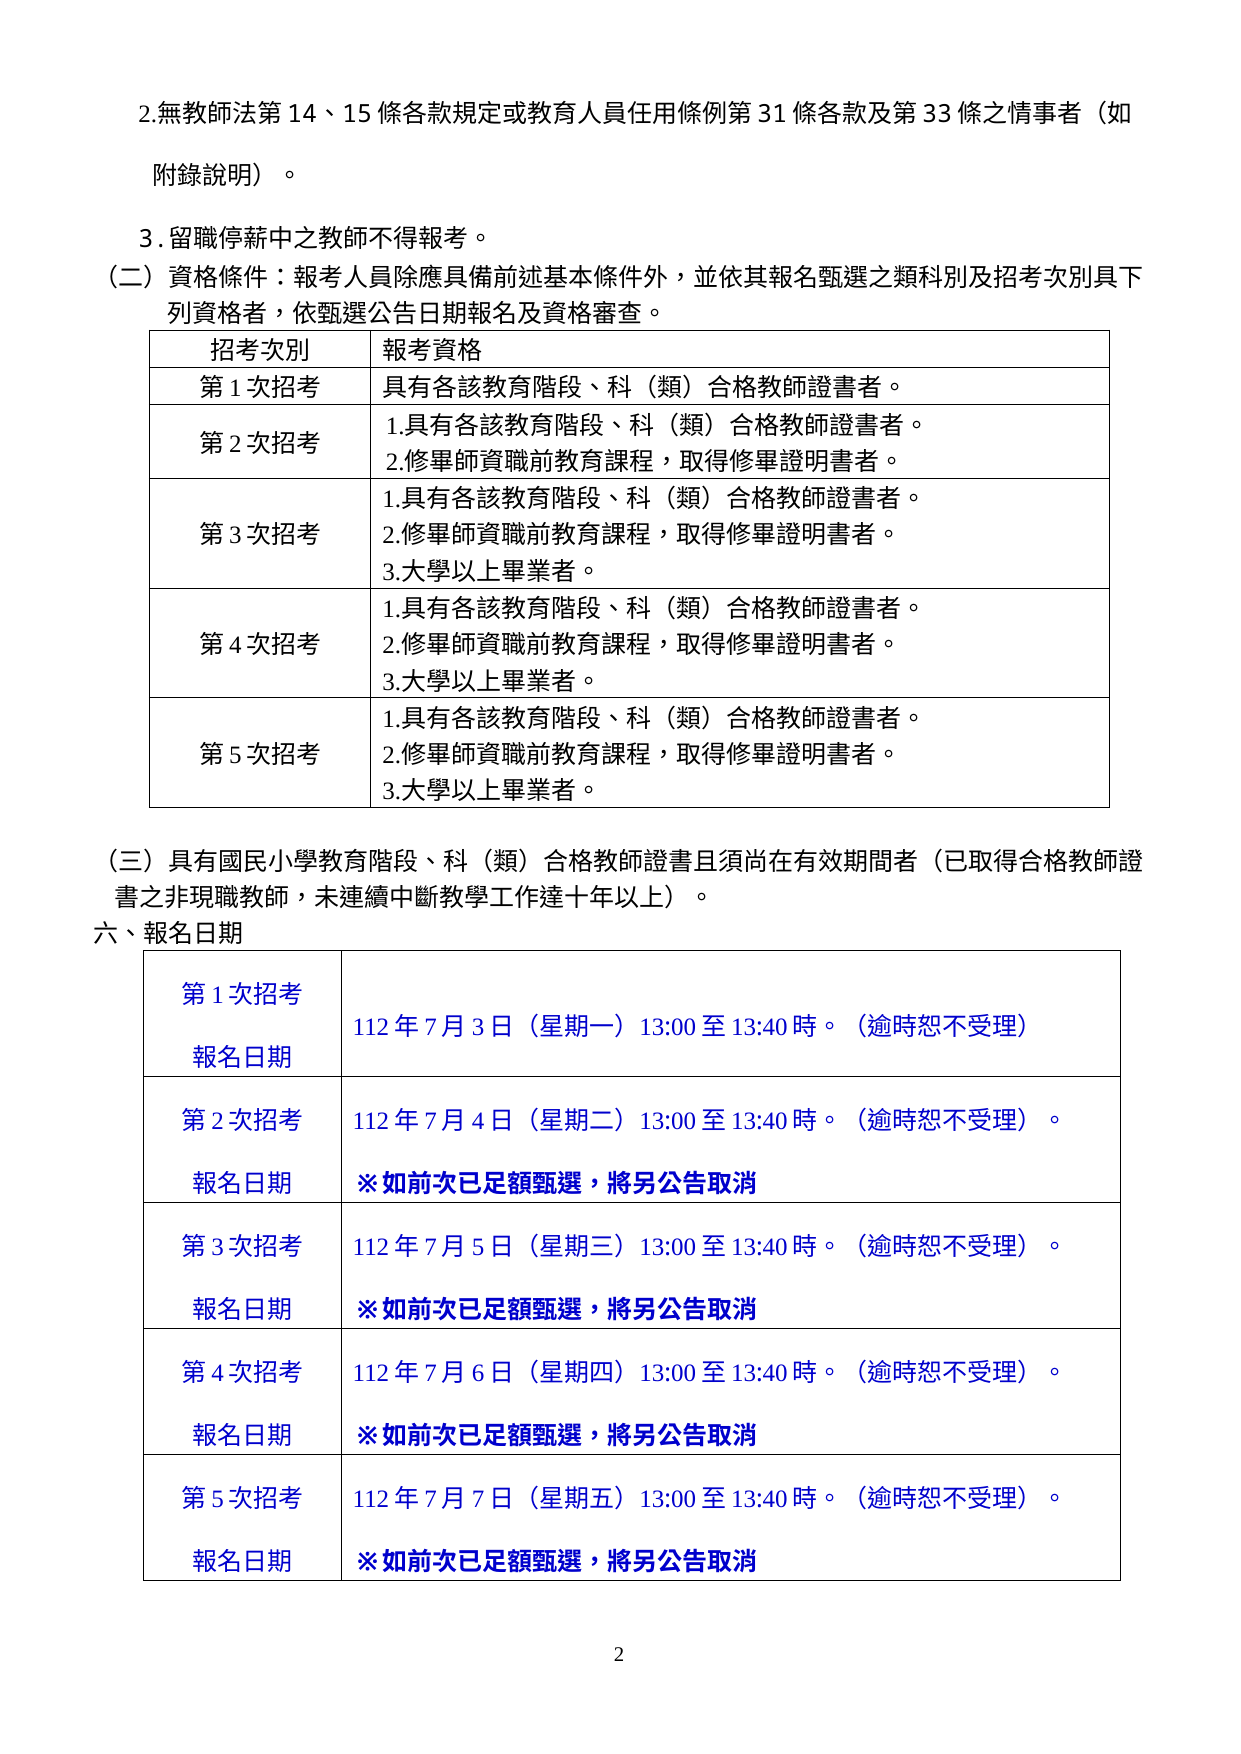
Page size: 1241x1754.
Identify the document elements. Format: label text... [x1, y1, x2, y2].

table_cell 第5次招考 報名日期 [144, 1455, 341, 1580]
table_cell 1.具有各該教育階段、科（類）合格教師證書者。 2.修畢師資職前教育課程，取得修畢證明書者。 3.大學以上畢業者。 [371, 589, 1109, 697]
text （二）資格條件：報考人員除應具備前述基本條件外，並依其報名甄選之類科別及招考次別具下列資格者，依甄選公告日期報名及資格審查。 [94, 257, 1144, 329]
table_cell 112年7月4日（星期二）13:00至13:40時。（逾時恕不受理）。 ※如前次已足額甄選，將另公告取消 [342, 1077, 1120, 1202]
table_cell 112年7月6日（星期四）13:00至13:40時。（逾時恕不受理）。 ※如前次已足額甄選，將另公告取消 [342, 1329, 1120, 1454]
text 3.留職停薪中之教師不得報考。 [138, 194, 1144, 257]
table_cell 第2次招考 報名日期 [144, 1077, 341, 1202]
table_cell 1.具有各該教育階段、科（類）合格教師證書者。 2.修畢師資職前教育課程，取得修畢證明書者。 [371, 405, 1109, 478]
text 2.無教師法第14、15條各款規定或教育人員任用條例第31條各款及第33條之情事者（如附錄說明）。 [138, 69, 1144, 194]
table_cell 112年7月7日（星期五）13:00至13:40時。（逾時恕不受理）。 ※如前次已足額甄選，將另公告取消 [342, 1455, 1120, 1580]
table_header 招考次別 [150, 331, 370, 367]
table_cell 第3次招考 [150, 479, 370, 587]
table_cell 具有各該教育階段、科（類）合格教師證書者。 [371, 368, 1109, 404]
table_cell 第5次招考 [150, 698, 370, 807]
table_cell 第2次招考 [150, 405, 370, 478]
text 六、報名日期 [94, 914, 1144, 950]
table_cell 第4次招考 [150, 589, 370, 697]
table_header 112年7月3日（星期一）13:00至13:40時。（逾時恕不受理） [342, 951, 1120, 1076]
table_cell 1.具有各該教育階段、科（類）合格教師證書者。 2.修畢師資職前教育課程，取得修畢證明書者。 3.大學以上畢業者。 [371, 479, 1109, 587]
table_header 報考資格 [371, 331, 1109, 367]
table_header 第1次招考 報名日期 [144, 951, 341, 1076]
table_cell 112年7月5日（星期三）13:00至13:40時。（逾時恕不受理）。 ※如前次已足額甄選，將另公告取消 [342, 1203, 1120, 1328]
table_cell 1.具有各該教育階段、科（類）合格教師證書者。 2.修畢師資職前教育課程，取得修畢證明書者。 3.大學以上畢業者。 [371, 698, 1109, 807]
table_cell 第3次招考 報名日期 [144, 1203, 341, 1328]
table_cell 第1次招考 [150, 368, 370, 404]
text 書之非現職教師，未連續中斷教學工作達十年以上）。 [64, 878, 1144, 914]
table_cell 第4次招考 報名日期 [144, 1329, 341, 1454]
text （三）具有國民小學教育階段、科（類）合格教師證書且須尚在有效期間者（已取得合格教師證 [94, 841, 1144, 878]
